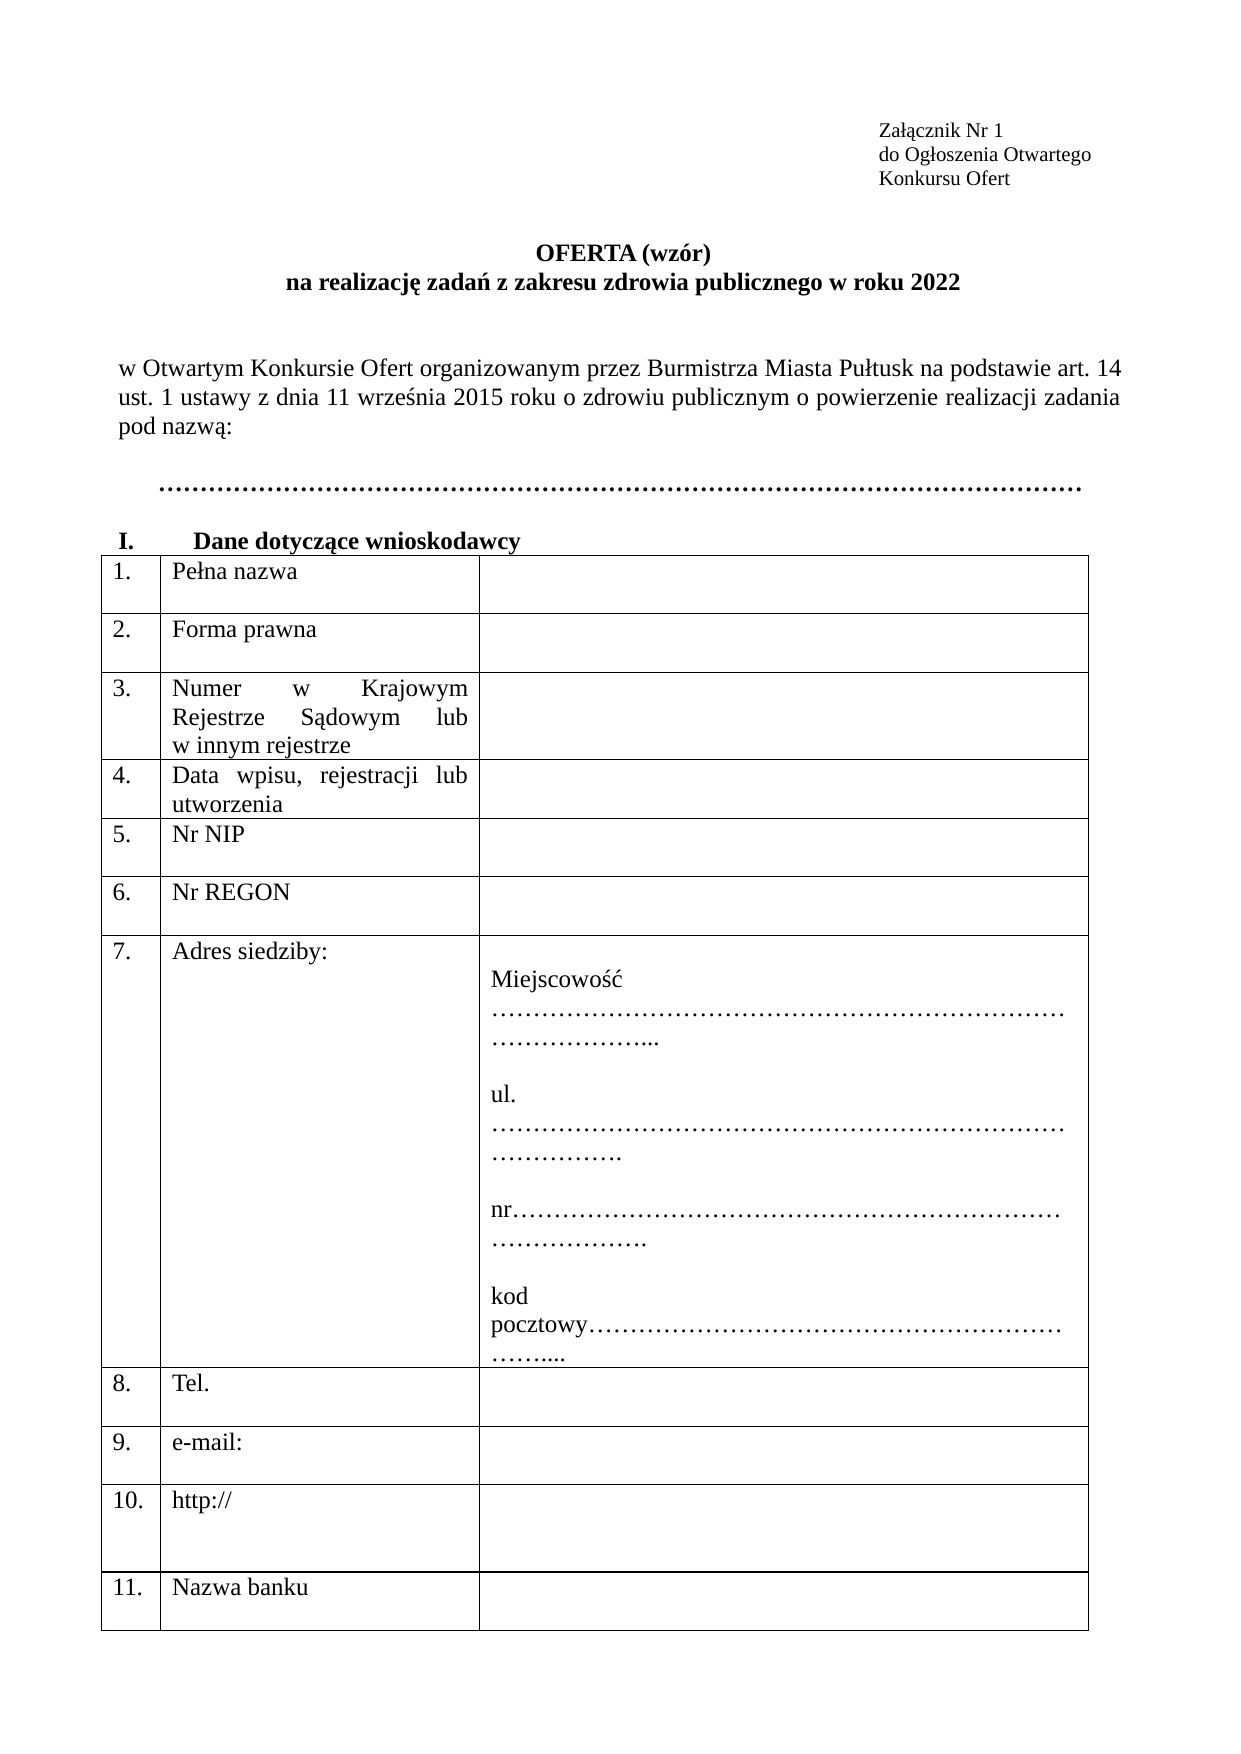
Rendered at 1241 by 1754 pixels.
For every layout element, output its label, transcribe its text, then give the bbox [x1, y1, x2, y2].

table_cell [480, 614, 1088, 672]
table_cell 5. [102, 819, 160, 876]
table_cell [480, 1427, 1088, 1484]
table_cell [480, 877, 1088, 935]
table_cell [480, 1573, 1088, 1630]
table_cell Forma prawna [161, 614, 479, 672]
table_cell http:// [161, 1485, 479, 1571]
text Załącznik Nr 1 [118, 118, 1122, 142]
table_cell Nr REGON [161, 877, 479, 935]
table_cell 7. [102, 936, 160, 1367]
table_cell 10. [102, 1485, 160, 1571]
table_cell 11. [102, 1573, 160, 1630]
table_header Pełna nazwa [161, 556, 479, 613]
table_cell Nr NIP [161, 819, 479, 876]
table_cell Adres siedziby: [161, 936, 479, 1367]
text w Otwartym Konkursie Ofert organizowanym przez Burmistrza Miasta Pułtusk na podstawie art. 14 ust. 1 ustawy z dnia 11 września 2015 roku o zdrowiu publicznym o powierzenie realizacji zadania pod nazwą: [118, 353, 1122, 440]
table_cell [480, 1485, 1088, 1571]
text ………………………………………………………………………………………………… [118, 468, 1122, 497]
table_cell Nazwa banku [161, 1573, 479, 1630]
table_cell 8. [102, 1368, 160, 1426]
table_cell 6. [102, 877, 160, 935]
table_cell e-mail: [161, 1427, 479, 1484]
table_cell 3. [102, 673, 160, 759]
text Konkursu Ofert [118, 166, 1122, 238]
list Dane dotyczące wnioskodawcy [118, 526, 1122, 555]
table_cell Data wpisu, rejestracji lub utworzenia [161, 760, 479, 818]
table_cell Miejscowość ……………………………………………………………………………... ul. …………………………………………………………………………. nr…………………………………………………………………………. kod pocztowy……………………………………………………….... [480, 936, 1088, 1367]
table_cell [480, 760, 1088, 818]
table_cell [480, 1368, 1088, 1426]
text do Ogłoszenia Otwartego [118, 142, 1122, 166]
table_header [480, 556, 1088, 613]
table_cell 2. [102, 614, 160, 672]
table_cell Tel. [161, 1368, 479, 1426]
table_cell [480, 819, 1088, 876]
table_cell Numer w Krajowym Rejestrze Sądowym lub w innym rejestrze [161, 673, 479, 759]
table_cell 4. [102, 760, 160, 818]
table_cell 9. [102, 1427, 160, 1484]
table_cell [480, 673, 1088, 759]
table_header 1. [102, 556, 160, 613]
text OFERTA (wzór) [118, 238, 1122, 267]
text na realizację zadań z zakresu zdrowia publicznego w roku 2022 [118, 267, 1122, 296]
